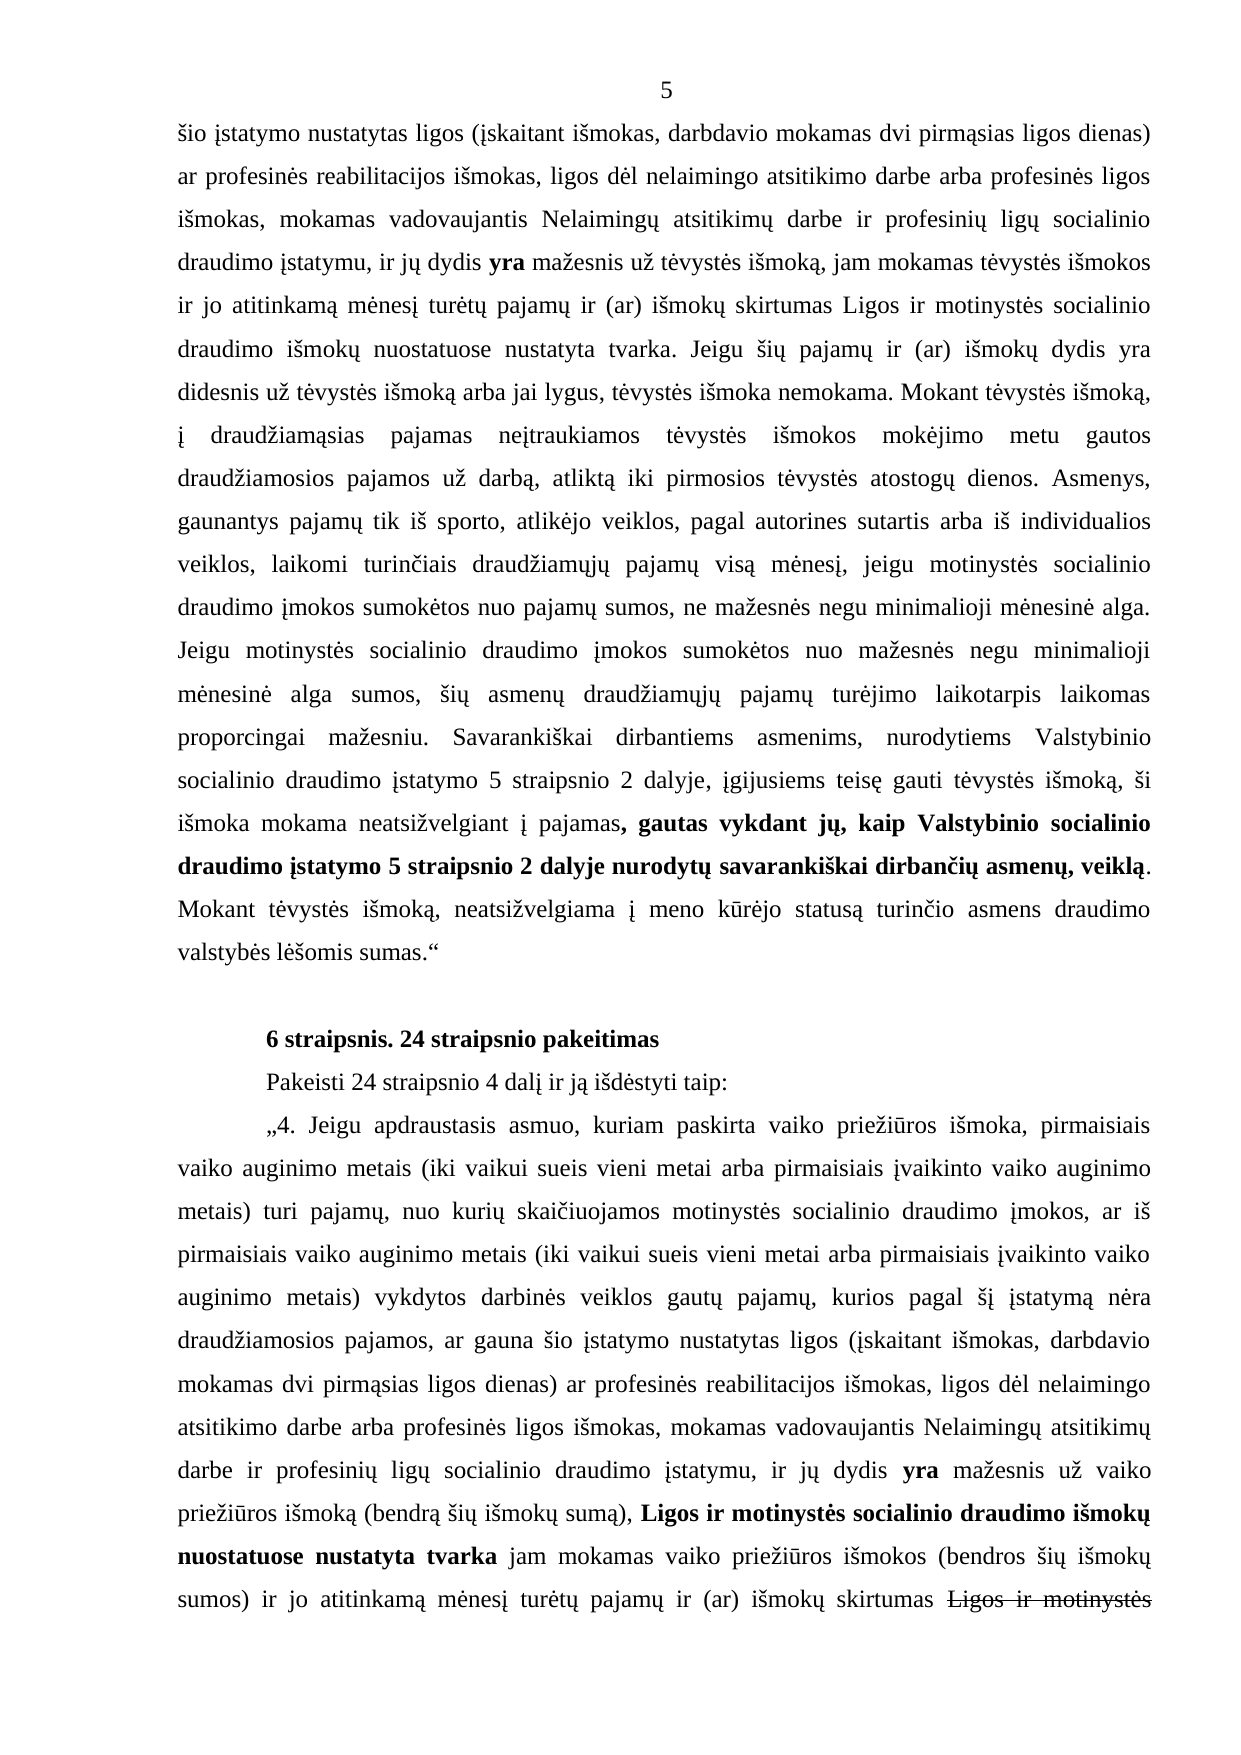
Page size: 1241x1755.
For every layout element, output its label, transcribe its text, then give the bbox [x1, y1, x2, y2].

text Pakeisti 24 straipsnio 4 dalį ir ją išdėstyti taip: [177, 1067, 1152, 1096]
text šio įstatymo nustatytas ligos (įskaitant išmokas, darbdavio mokamas dvi pirmąsias ligos dienas) ar profesinės reabilitacijos išmokas, ligos dėl nelaimingo atsitikimo darbe arba profesinės ligos išmokas, mokamas vadovaujantis Nelaimingų atsitikimų darbe ir profesinių ligų socialinio draudimo įstatymu, ir jų dydis yra mažesnis už tėvystės išmoką, jam mokamas tėvystės išmokos ir jo atitinkamą mėnesį turėtų pajamų ir (ar) išmokų skirtumas Ligos ir motinystės socialinio draudimo išmokų nuostatuose nustatyta tvarka. Jeigu šių pajamų ir (ar) išmokų dydis yra didesnis už tėvystės išmoką arba jai lygus, tėvystės išmoka nemokama. Mokant tėvystės išmoką, į draudžiamąsias pajamas neįtraukiamos tėvystės išmokos mokėjimo metu gautos draudžiamosios pajamos už darbą, atliktą iki pirmosios tėvystės atostogų dienos. Asmenys, gaunantys pajamų tik iš sporto, atlikėjo veiklos, pagal autorines sutartis arba iš individualios veiklos, laikomi turinčiais draudžiamųjų pajamų visą mėnesį, jeigu motinystės socialinio draudimo įmokos sumokėtos nuo pajamų sumos, ne mažesnės negu minimalioji mėnesinė alga. Jeigu motinystės socialinio draudimo įmokos sumokėtos nuo mažesnės negu minimalioji mėnesinė alga sumos, šių asmenų draudžiamųjų pajamų turėjimo laikotarpis laikomas proporcingai mažesniu. Savarankiškai dirbantiems asmenims, nurodytiems Valstybinio socialinio draudimo įstatymo 5 straipsnio 2 dalyje, įgijusiems teisę gauti tėvystės išmoką, ši išmoka mokama neatsižvelgiant į pajamas, gautas vykdant jų, kaip Valstybinio socialinio draudimo įstatymo 5 straipsnio 2 dalyje nurodytų savarankiškai dirbančių asmenų, veiklą. Mokant tėvystės išmoką, neatsižvelgiama į meno kūrėjo statusą turinčio asmens draudimo valstybės lėšomis sumas.“ [177, 118, 1152, 966]
text „4. Jeigu apdraustasis asmuo, kuriam paskirta vaiko priežiūros išmoka, pirmaisiais vaiko auginimo metais (iki vaikui sueis vieni metai arba pirmaisiais įvaikinto vaiko auginimo metais) turi pajamų, nuo kurių skaičiuojamos motinystės socialinio draudimo įmokos, ar iš pirmaisiais vaiko auginimo metais (iki vaikui sueis vieni metai arba pirmaisiais įvaikinto vaiko auginimo metais) vykdytos darbinės veiklos gautų pajamų, kurios pagal šį įstatymą nėra draudžiamosios pajamos, ar gauna šio įstatymo nustatytas ligos (įskaitant išmokas, darbdavio mokamas dvi pirmąsias ligos dienas) ar profesinės reabilitacijos išmokas, ligos dėl nelaimingo atsitikimo darbe arba profesinės ligos išmokas, mokamas vadovaujantis Nelaimingų atsitikimų darbe ir profesinių ligų socialinio draudimo įstatymu, ir jų dydis yra mažesnis už vaiko priežiūros išmoką (bendrą šių išmokų sumą), Ligos ir motinystės socialinio draudimo išmokų nuostatuose nustatyta tvarka jam mokamas vaiko priežiūros išmokos (bendros šių išmokų sumos) ir jo atitinkamą mėnesį turėtų pajamų ir (ar) išmokų skirtumas Ligos ir motinystės [177, 1110, 1152, 1613]
text 6 straipsnis. 24 straipsnio pakeitimas [177, 1024, 1152, 1052]
